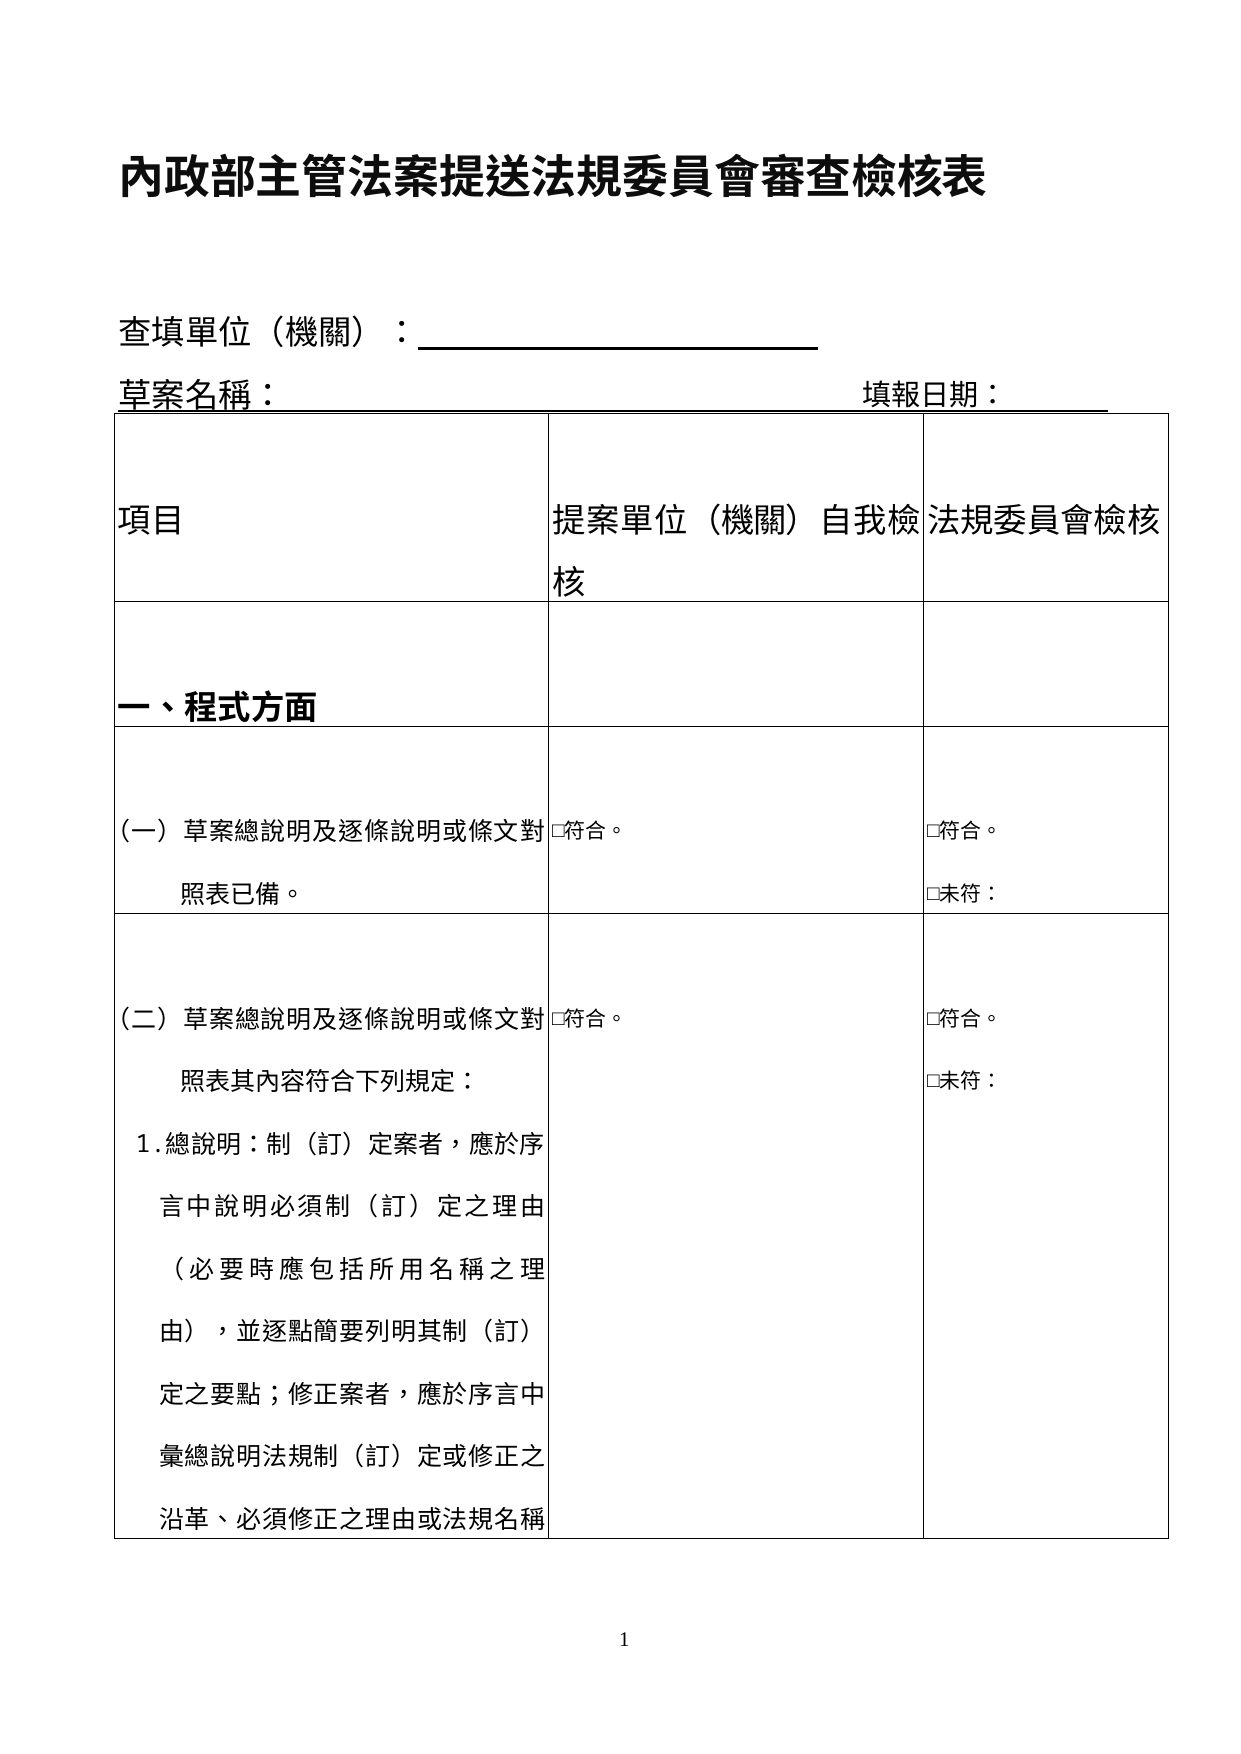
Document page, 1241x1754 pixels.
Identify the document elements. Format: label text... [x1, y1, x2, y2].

table_cell （二）草案總說明及逐條說明或條文對照表其內容符合下列規定： 1.總說明：制（訂）定案者，應於序言中說明必須制（訂）定之理由（必要時應包括所用名稱之理由），並逐點簡要列明其制（訂）定之要點；修正案者，應於序言中彙總說明法規制（訂）定或修正之沿革、必須修正之理由或法規名稱之變更，並逐點簡要列明其修正要點。二者並均應同時說明執行所需人員及經費之預估。 2.逐條說明或條文對照表：每一條文及其立法意旨，應逐條依式說明，其內容應敘述周妥而得明其實質規範理由，並不得以摘要條文規定方式為之。 [115, 914, 548, 1538]
text 草案名稱： 填報日期： [118, 351, 1122, 413]
table_header 提案單位（機關）自我檢核 [549, 414, 923, 601]
table_cell 一、程式方面 [115, 602, 548, 726]
table_cell [924, 602, 1168, 726]
table_cell □符合。 [549, 727, 923, 913]
text 內政部主管法案提送法規委員會審查檢核表 [118, 101, 1122, 226]
table_cell □符合。 □未符： [924, 727, 1168, 913]
text 查填單位（機關）： [118, 288, 1122, 351]
table_header 法規委員會檢核 [924, 414, 1168, 601]
table_header 項目 [115, 414, 548, 601]
table_cell □符合。 [549, 914, 923, 1538]
table_cell [549, 602, 923, 726]
table_cell （一）草案總說明及逐條說明或條文對照表已備。 [115, 727, 548, 913]
table_cell □符合。 □未符： [924, 914, 1168, 1538]
